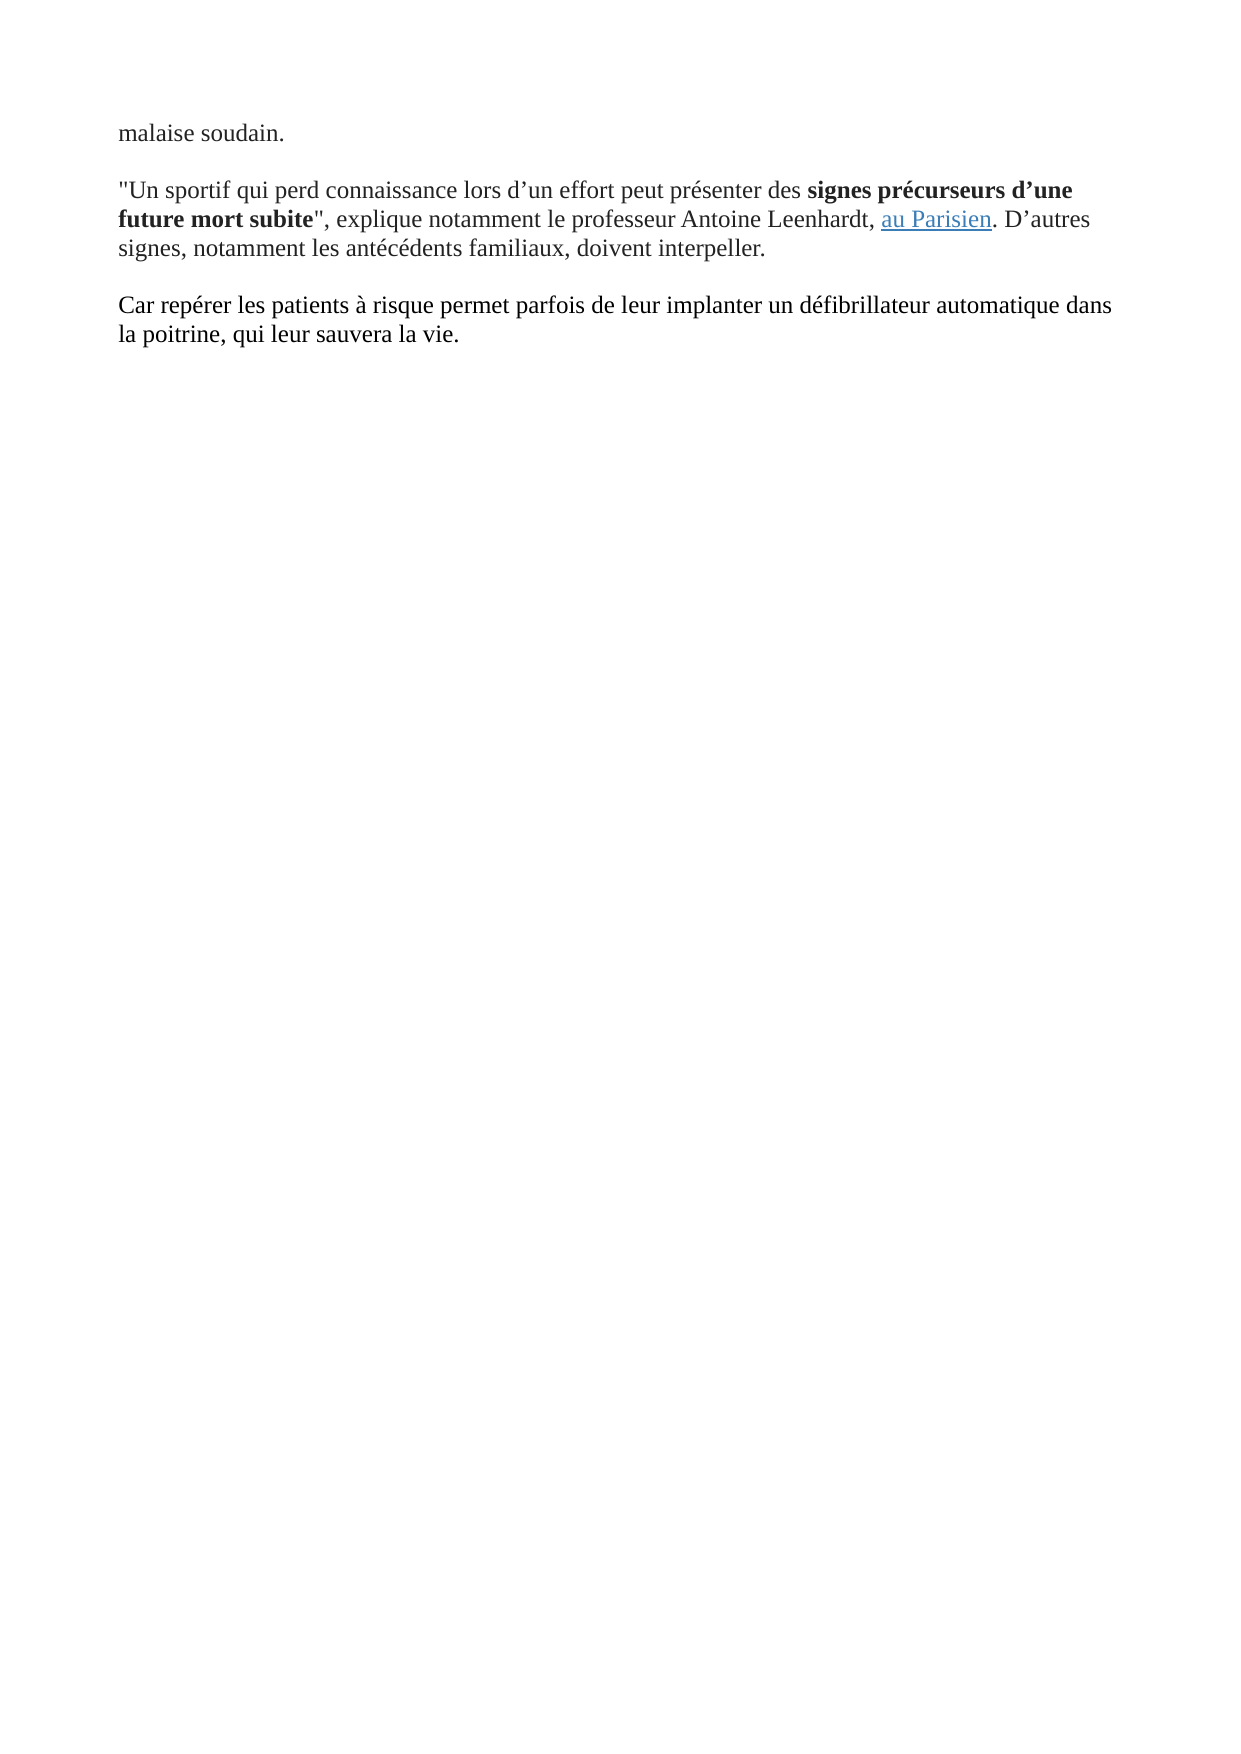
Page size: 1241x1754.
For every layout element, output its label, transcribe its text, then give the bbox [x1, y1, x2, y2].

text "Un sportif qui perd connaissance lors d’un effort peut présenter des signes précurseurs d’une future mort subite", explique notamment le professeur Antoine Leenhardt, au Parisien. D’autres signes, notamment les antécédents familiaux, doivent interpeller. [118, 176, 1122, 262]
text Car repérer les patients à risque permet parfois de leur implanter un défibrillateur automatique dans la poitrine, qui leur sauvera la vie. [118, 291, 1122, 348]
text malaise soudain. [118, 118, 1122, 147]
